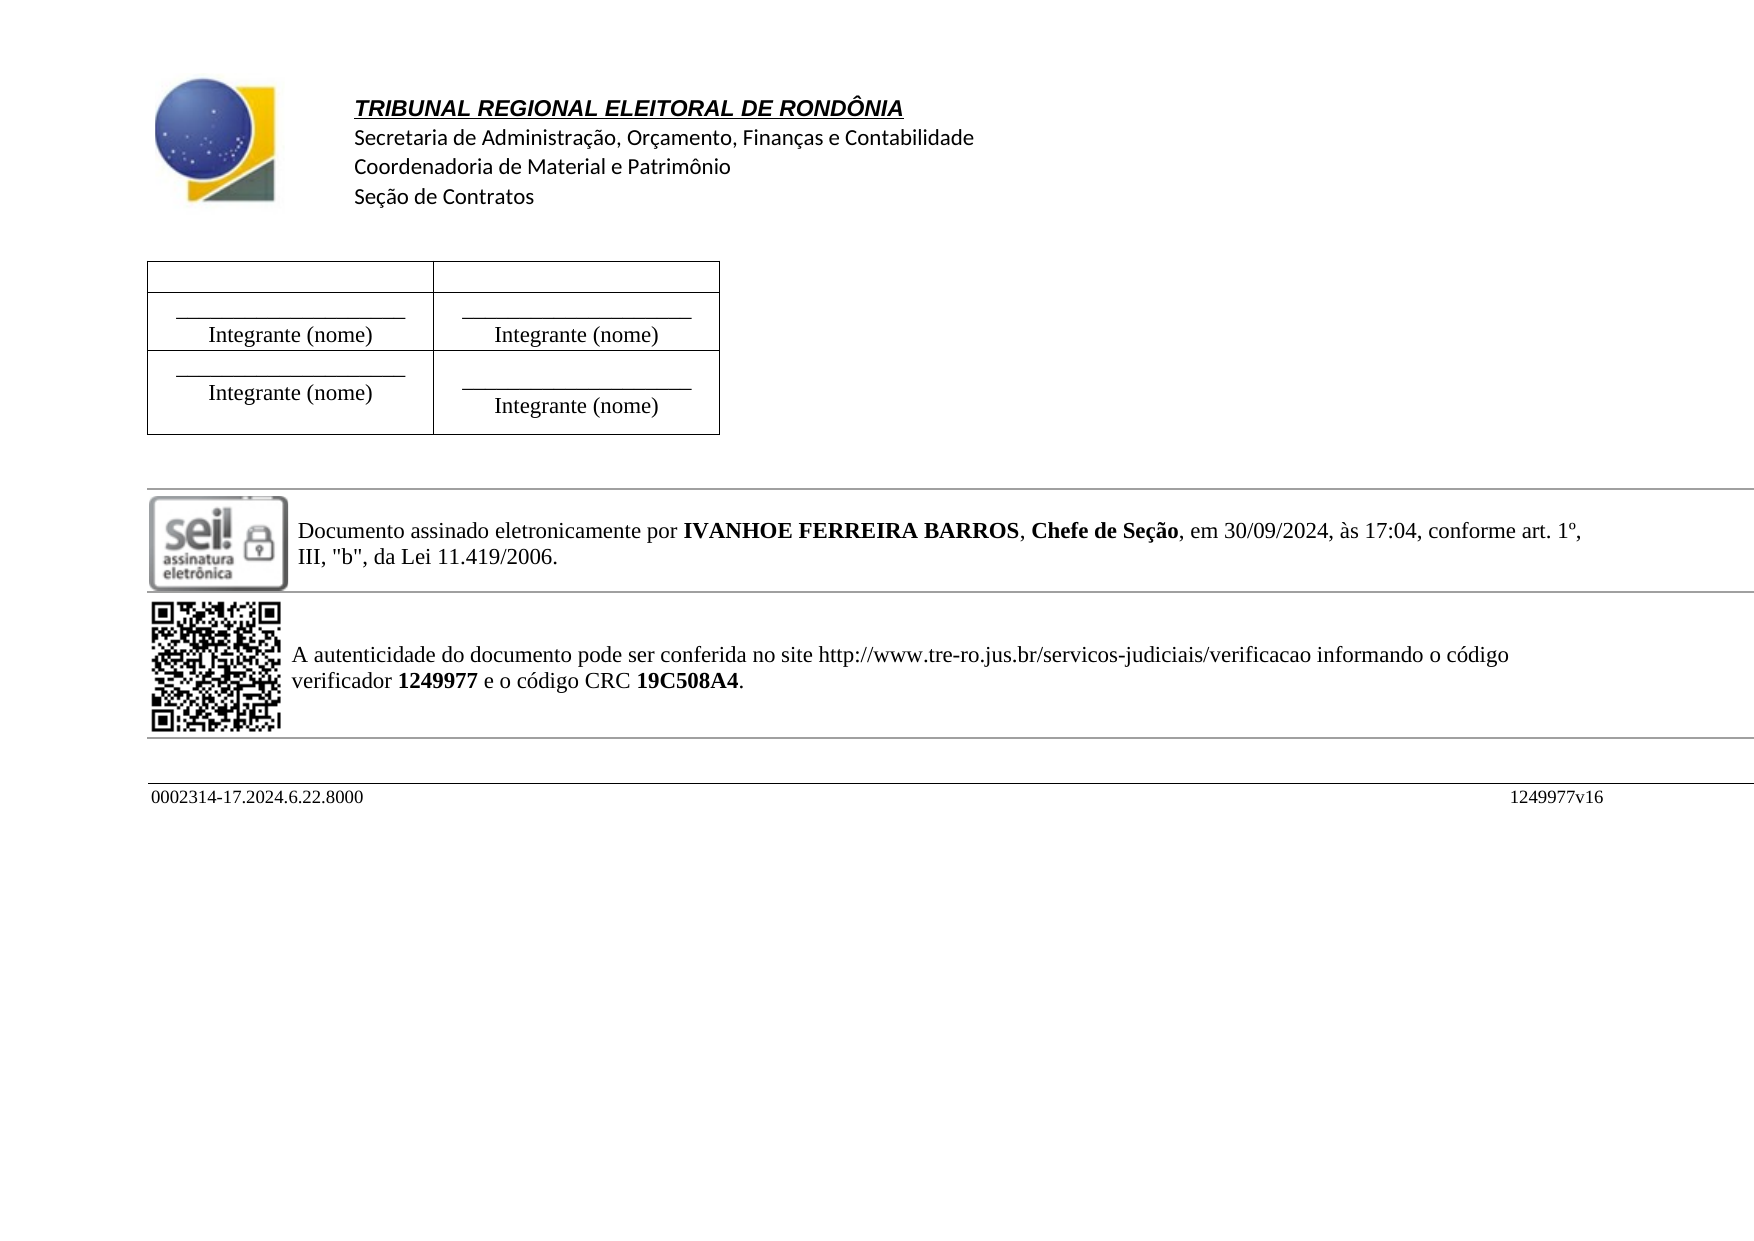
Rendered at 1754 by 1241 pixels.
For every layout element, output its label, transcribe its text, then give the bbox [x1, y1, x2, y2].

table_header A autenticidade do documento pode ser conferida no site http://www.tre-ro.jus.br/servicos-judiciais/verificacao informando o código verificador 1249977 e o código CRC 19C508A4. [290, 599, 1606, 736]
table_cell ____________________ Integrante (nome) [434, 351, 719, 433]
table_header Documento assinado eletronicamente por IVANHOE FERREIRA BARROS, Chefe de Seção, em 30/09/2024, às 17:04, conforme art. 1º, III, "b", da Lei 11.419/2006. [296, 495, 1606, 591]
table_cell [148, 262, 433, 292]
table_cell ____________________ Integrante (nome) [434, 293, 719, 349]
table_header 0002314-17.2024.6.22.8000 [148, 784, 877, 811]
table_header [148, 599, 290, 736]
table_cell ____________________ Integrante (nome) [148, 293, 433, 349]
table_cell [434, 262, 719, 292]
table_cell ____________________ Integrante (nome) [148, 351, 433, 433]
table_header 1249977v16 [877, 784, 1606, 811]
table_header [148, 495, 296, 591]
